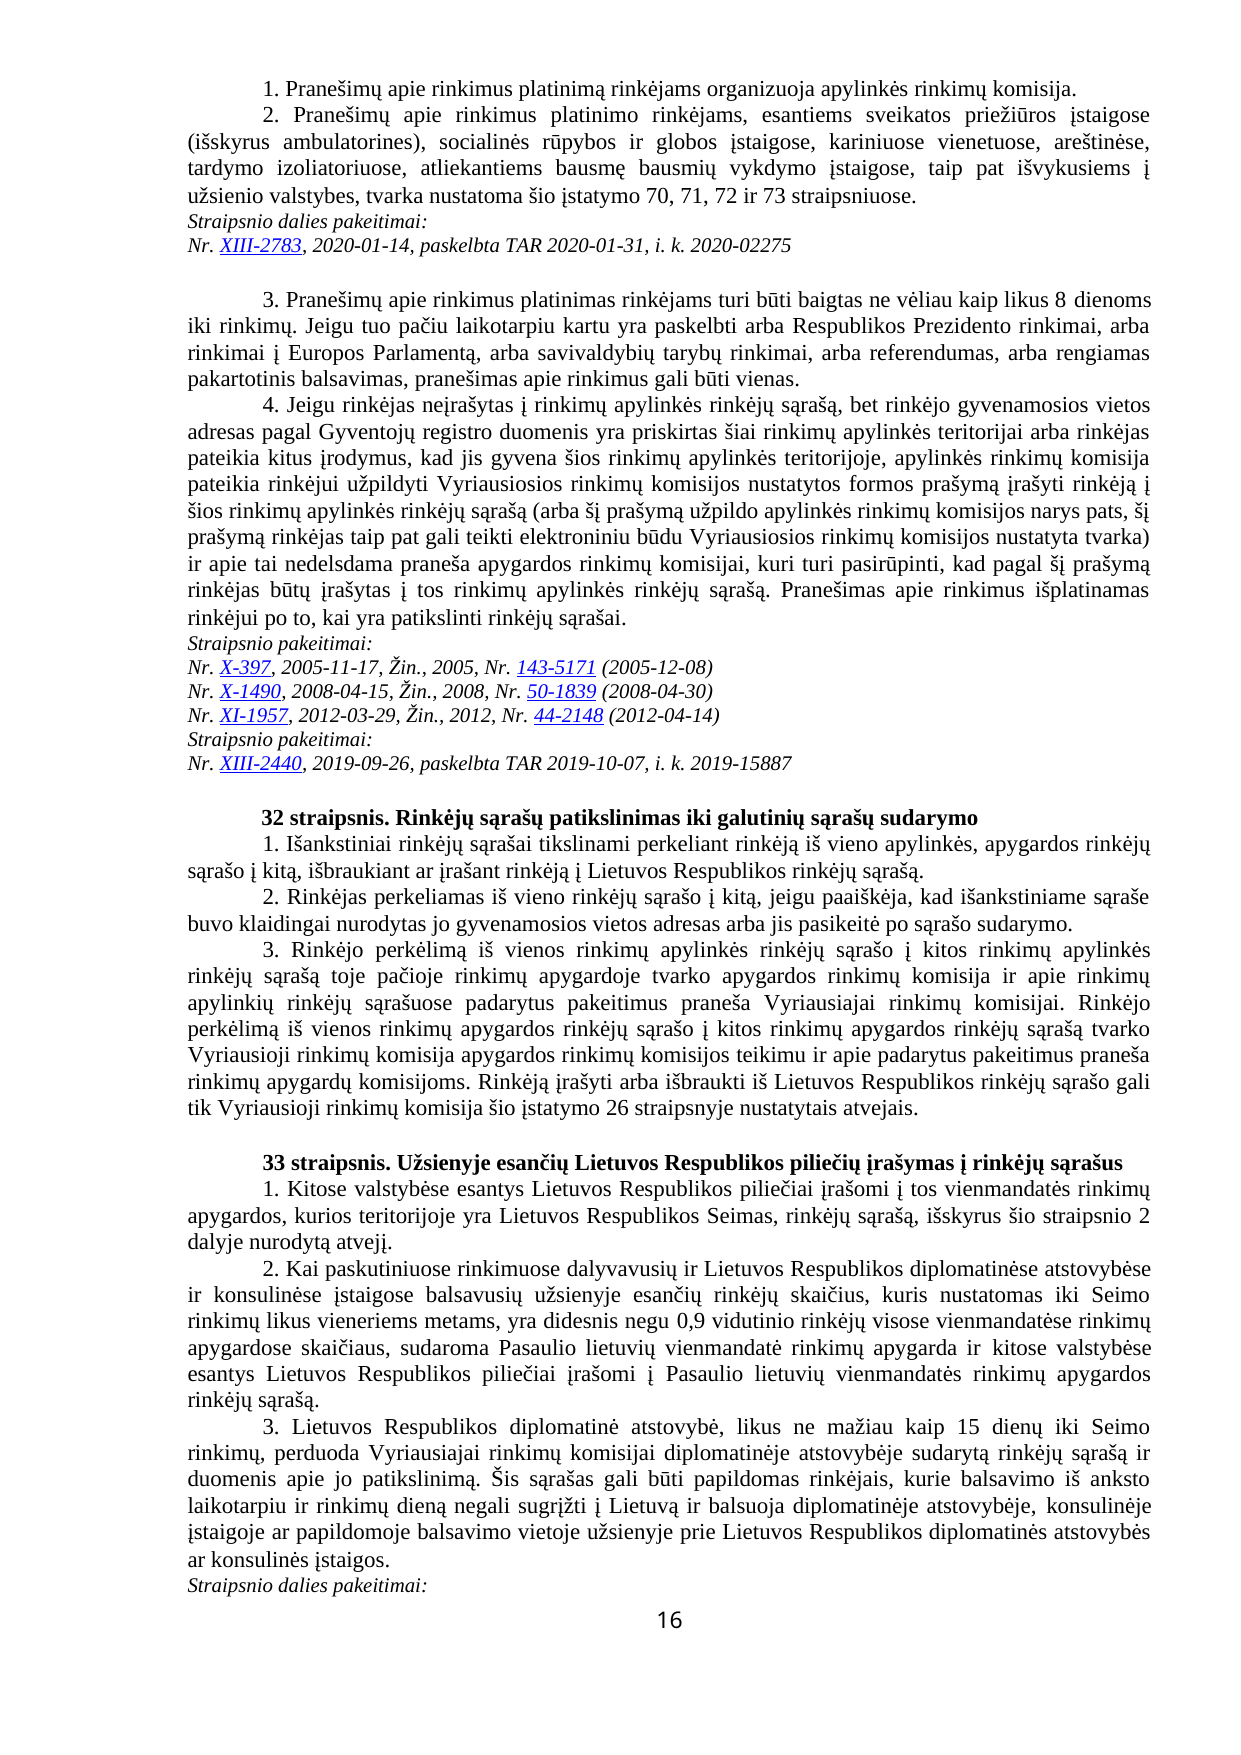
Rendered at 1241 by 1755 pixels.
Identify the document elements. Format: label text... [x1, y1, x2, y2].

text Nr. XIII-2440, 2019-09-26, paskelbta TAR 2019-10-07, i. k. 2019-15887 [187, 751, 1152, 775]
text Straipsnio dalies pakeitimai: [187, 209, 1152, 233]
text 2. Kai paskutiniuose rinkimuose dalyvavusių ir Lietuvos Respublikos diplomatinėse atstovybėse ir konsulinėse įstaigose balsavusių užsienyje esančių rinkėjų skaičius, kuris nustatomas iki Seimo rinkimų likus vieneriems metams, yra didesnis negu 0,9 vidutinio rinkėjų visose vienmandatėse rinkimų apygardose skaičiaus, sudaroma Pasaulio lietuvių vienmandatė rinkimų apygarda ir kitose valstybėse esantys Lietuvos Respublikos piliečiai įrašomi į Pasaulio lietuvių vienmandatės rinkimų apygardos rinkėjų sąrašą. [187, 1254, 1152, 1413]
text Straipsnio pakeitimai: [187, 727, 1152, 751]
text 2. Pranešimų apie rinkimus platinimo rinkėjams, esantiems sveikatos priežiūros įstaigose (išskyrus ambulatorines), socialinės rūpybos ir globos įstaigose, kariniuose vienetuose, areštinėse, tardymo izoliatoriuose, atliekantiems bausmę bausmių vykdymo įstaigose, taip pat išvykusiems į užsienio valstybes, tvarka nustatoma šio įstatymo 70, 71, 72 ir 73 straipsniuose. [187, 101, 1152, 209]
text 3. Lietuvos Respublikos diplomatinė atstovybė, likus ne mažiau kaip 15 dienų iki Seimo rinkimų, perduoda Vyriausiajai rinkimų komisijai diplomatinėje atstovybėje sudarytą rinkėjų sąrašą ir duomenis apie jo patikslinimą. Šis sąrašas gali būti papildomas rinkėjais, kurie balsavimo iš anksto laikotarpiu ir rinkimų dieną negali sugrįžti į Lietuvą ir balsuoja diplomatinėje atstovybėje, konsulinėje įstaigoje ar papildomoje balsavimo vietoje užsienyje prie Lietuvos Respublikos diplomatinės atstovybės ar konsulinės įstaigos. [187, 1413, 1152, 1573]
text 33 straipsnis. Užsienyje esančių Lietuvos Respublikos piliečių įrašymas į rinkėjų sąrašus [262, 1149, 1152, 1176]
text 1. Pranešimų apie rinkimus platinimą rinkėjams organizuoja apylinkės rinkimų komisija. [187, 75, 1152, 101]
text Straipsnio pakeitimai: [187, 631, 1152, 655]
text Nr. X-397, 2005-11-17, Žin., 2005, Nr. 143-5171 (2005-12-08) [187, 655, 1152, 679]
text 3. Rinkėjo perkėlimą iš vienos rinkimų apylinkės rinkėjų sąrašo į kitos rinkimų apylinkės rinkėjų sąrašą toje pačioje rinkimų apygardoje tvarko apygardos rinkimų komisija ir apie rinkimų apylinkių rinkėjų sąrašuose padarytus pakeitimus praneša Vyriausiajai rinkimų komisijai. Rinkėjo perkėlimą iš vienos rinkimų apygardos rinkėjų sąrašo į kitos rinkimų apygardos rinkėjų sąrašą tvarko Vyriausioji rinkimų komisija apygardos rinkimų komisijos teikimu ir apie padarytus pakeitimus praneša rinkimų apygardų komisijoms. Rinkėją įrašyti arba išbraukti iš Lietuvos Respublikos rinkėjų sąrašo gali tik Vyriausioji rinkimų komisija šio įstatymo 26 straipsnyje nustatytais atvejais. [187, 936, 1152, 1120]
text 32 straipsnis. Rinkėjų sąrašų patikslinimas iki galutinių sąrašų sudarymo [187, 804, 1152, 831]
text 3. Pranešimų apie rinkimus platinimas rinkėjams turi būti baigtas ne vėliau kaip likus 8 dienoms iki rinkimų. Jeigu tuo pačiu laikotarpiu kartu yra paskelbti arba Respublikos Prezidento rinkimai, arba rinkimai į Europos Parlamentą, arba savivaldybių tarybų rinkimai, arba referendumas, arba rengiamas pakartotinis balsavimas, pranešimas apie rinkimus gali būti vienas. [187, 286, 1152, 391]
text 4. Jeigu rinkėjas neįrašytas į rinkimų apylinkės rinkėjų sąrašą, bet rinkėjo gyvenamosios vietos adresas pagal Gyventojų registro duomenis yra priskirtas šiai rinkimų apylinkės teritorijai arba rinkėjas pateikia kitus įrodymus, kad jis gyvena šios rinkimų apylinkės teritorijoje, apylinkės rinkimų komisija pateikia rinkėjui užpildyti Vyriausiosios rinkimų komisijos nustatytos formos prašymą įrašyti rinkėją į šios rinkimų apylinkės rinkėjų sąrašą (arba šį prašymą užpildo apylinkės rinkimų komisijos narys pats, šį prašymą rinkėjas taip pat gali teikti elektroniniu būdu Vyriausiosios rinkimų komisijos nustatyta tvarka) ir apie tai nedelsdama praneša apygardos rinkimų komisijai, kuri turi pasirūpinti, kad pagal šį prašymą rinkėjas būtų įrašytas į tos rinkimų apylinkės rinkėjų sąrašą. Pranešimas apie rinkimus išplatinamas rinkėjui po to, kai yra patikslinti rinkėjų sąrašai. [187, 391, 1152, 631]
text 1. Išankstiniai rinkėjų sąrašai tikslinami perkeliant rinkėją iš vieno apylinkės, apygardos rinkėjų sąrašo į kitą, išbraukiant ar įrašant rinkėją į Lietuvos Respublikos rinkėjų sąrašą. [187, 831, 1152, 883]
text Nr. X-1490, 2008-04-15, Žin., 2008, Nr. 50-1839 (2008-04-30) [187, 679, 1152, 703]
text Straipsnio dalies pakeitimai: [187, 1573, 1152, 1597]
text Nr. XIII-2783, 2020-01-14, paskelbta TAR 2020-01-31, i. k. 2020-02275 [187, 233, 1152, 257]
text Nr. XI-1957, 2012-03-29, Žin., 2012, Nr. 44-2148 (2012-04-14) [187, 703, 1152, 727]
text 2. Rinkėjas perkeliamas iš vieno rinkėjų sąrašo į kitą, jeigu paaiškėja, kad išankstiniame sąraše buvo klaidingai nurodytas jo gyvenamosios vietos adresas arba jis pasikeitė po sąrašo sudarymo. [187, 883, 1152, 936]
text 1. Kitose valstybėse esantys Lietuvos Respublikos piliečiai įrašomi į tos vienmandatės rinkimų apygardos, kurios teritorijoje yra Lietuvos Respublikos Seimas, rinkėjų sąrašą, išskyrus šio straipsnio 2 dalyje nurodytą atvejį. [187, 1176, 1152, 1254]
